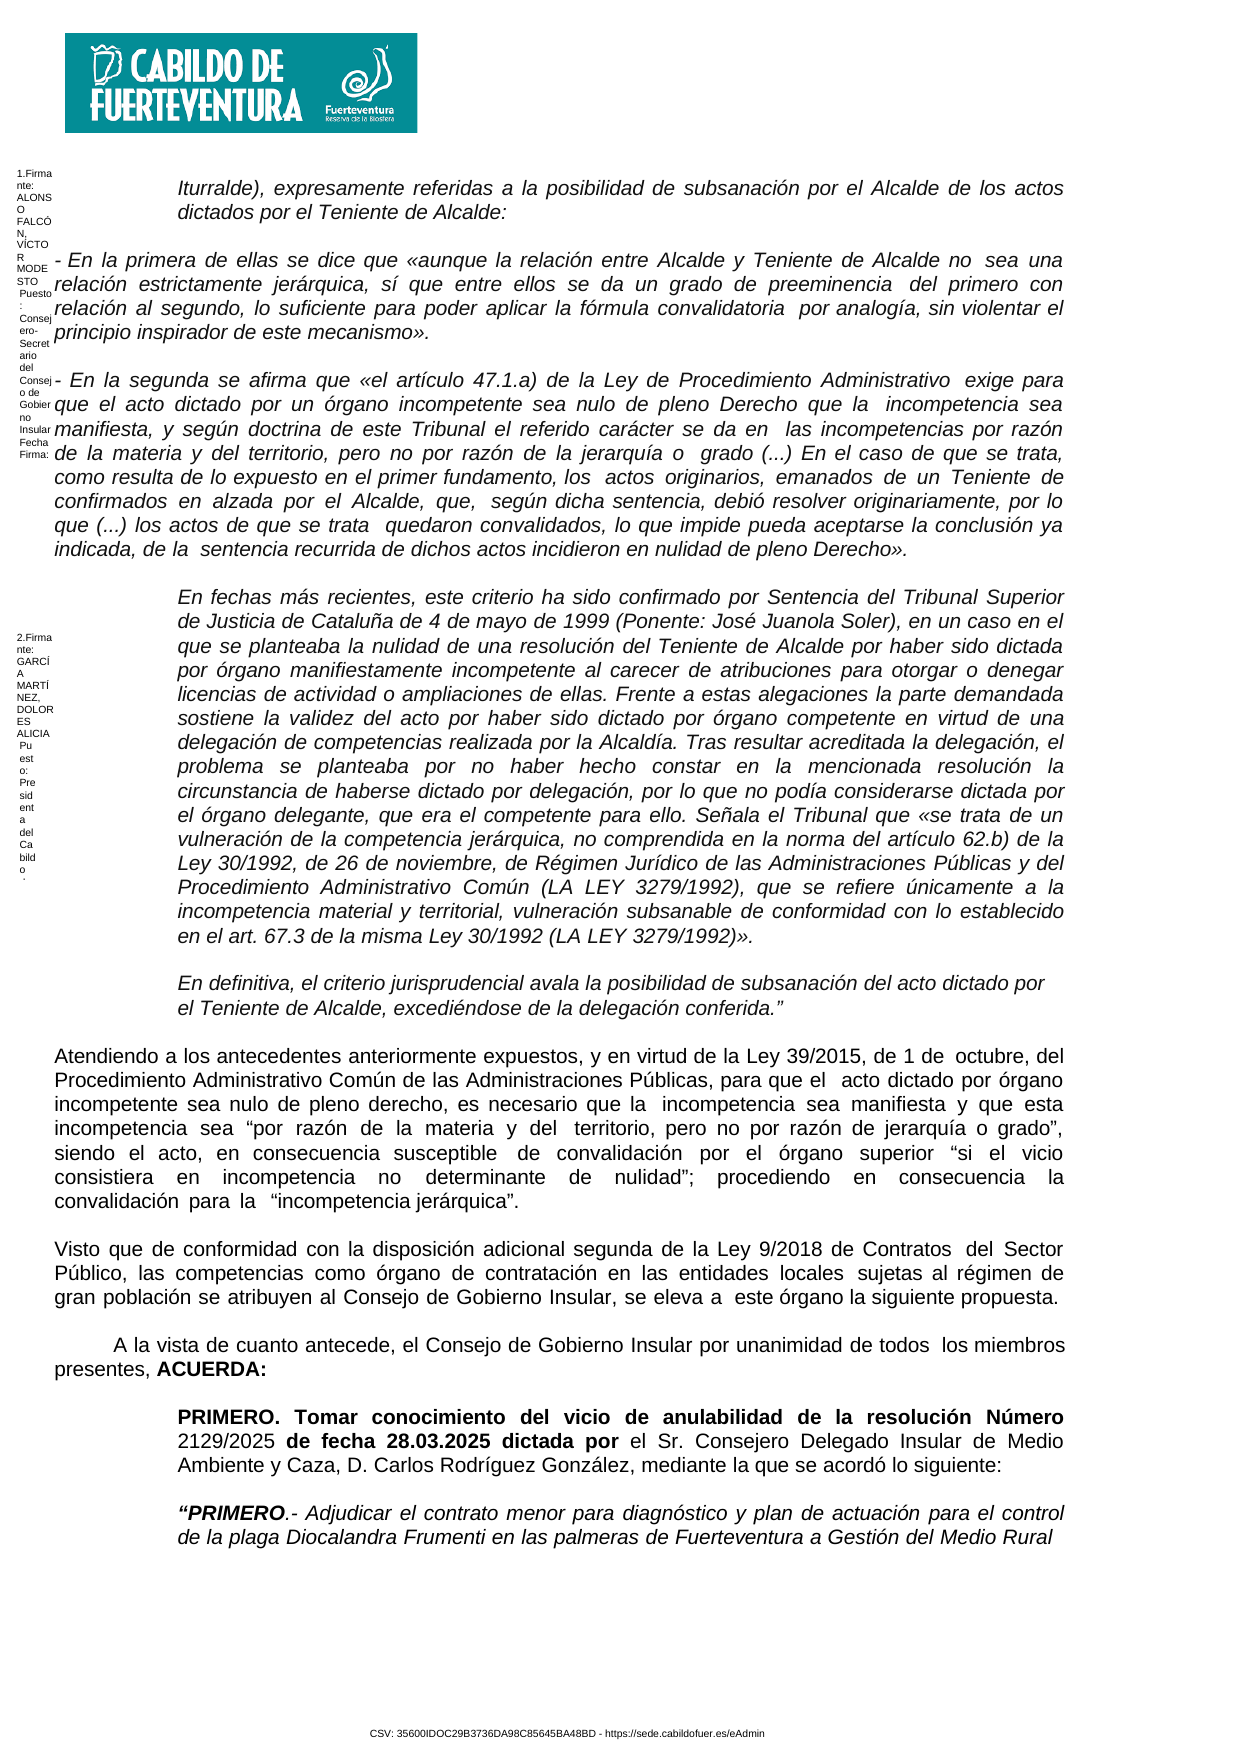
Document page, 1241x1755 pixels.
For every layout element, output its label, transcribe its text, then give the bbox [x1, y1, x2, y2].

text [14, 167, 54, 463]
text 1.Firmante: ALONSO FALCÓN, VÍCTOR MODESTO [17, 167, 54, 287]
text En definitiva, el criterio jurisprudencial avala la posibilidad de subsanación del acto dictado por el Teniente de Alcalde, excediéndose de la delegación conferida.” [177, 971, 1049, 1019]
text Puesto: Consejero-Secretario del Consejo de Gobierno Insular Fecha Firma: 22/04/2025 11:40:08 [19, 288, 52, 463]
text A la vista de cuanto antecede, el Consejo de Gobierno Insular por unanimidad de todos los miembros presentes, ACUERDA: [54, 1334, 1073, 1381]
text PRIMERO. Tomar conocimiento del vicio de anulabilidad de la resolución Número 2129/2025 de fecha 28.03.2025 dictada por el Sr. Consejero Delegado Insular de Medio Ambiente y Caza, D. Carlos Rodríguez González, mediante la que se acordó lo siguiente: [177, 1405, 1064, 1477]
text Iturralde), expresamente referidas a la posibilidad de subsanación por el Alcalde de los actos dictados por el Teniente de Alcalde: [177, 175, 1064, 223]
text Puesto: Presidenta del Cabildo de Fuerteventura Fecha Firma: 22/04/2025 12:35:54 [19, 740, 36, 879]
text En fechas más recientes, este criterio ha sido confirmado por Sentencia del Tribunal Superior de Justicia de Cataluña de 4 de mayo de 1999 (Ponente: José Juanola Soler), en un caso en el que se planteaba la nulidad de una resolución del Teniente de Alcalde por haber sido dictada por órgano manifiestamente incompetente al carecer de atribuciones para otorgar o denegar licencias de actividad o ampliaciones de ellas. Frente a estas alegaciones la parte demandada sostiene la validez del acto por haber sido dictado por órgano competente en virtud de una delegación de competencias realizada por la Alcaldía. Tras resultar acreditada la delegación, el problema se planteaba por no haber hecho constar en la mencionada resolución la circunstancia de haberse dictado por delegación, por lo que no podía considerarse dictada por el órgano delegante, que era el competente para ello. Señala el Tribunal que «se trata de un vulneración de la competencia jerárquica, no comprendida en la norma del artículo 62.b) de la Ley 30/1992, de 26 de noviembre, de Régimen Jurídico de las Administraciones Públicas y del Procedimiento Administrativo Común (LA LEY 3279/1992), que se refiere únicamente a la incompetencia material y territorial, vulneración subsanable de conformidad con lo establecido en el art. 67.3 de la misma Ley 30/1992 (LA LEY 3279/1992)». [177, 585, 1064, 947]
text “PRIMERO.- Adjudicar el contrato menor para diagnóstico y plan de actuación para el control de la plaga Diocalandra Frumenti en las palmeras de Fuerteventura a Gestión del Medio Rural [177, 1500, 1064, 1548]
text Visto que de conformidad con la disposición adicional segunda de la Ley 9/2018 de Contratos del Sector Público, las competencias como órgano de contratación en las entidades locales sujetas al régimen de gran población se atribuyen al Consejo de Gobierno Insular, se eleva a este órgano la siguiente propuesta. [54, 1237, 1064, 1309]
text [14, 631, 54, 879]
list En la segunda se afirma que «el artículo 47.1.a) de la Ley de Procedimiento Administrativo exige para que el acto dictado por un órgano incompetente sea nulo de pleno Derecho que la incompetencia sea manifiesta, y según doctrina de este Tribunal el referido carácter se da en las incompetencias por razón de la materia y del territorio, pero no por razón de la jerarquía o grado (...) En el caso de que se trata, como resulta de lo expuesto en el primer fundamento, los actos originarios, emanados de un Teniente de confirmados en alzada por el Alcalde, que, según dicha sentencia, debió resolver originariamente, por lo que (...) los actos de que se trata quedaron convalidados, lo que impide pueda aceptarse la conclusión ya indicada, de la sentencia recurrida de dichos actos incidieron en nulidad de pleno Derecho». [54, 368, 1064, 561]
text Atendiendo a los antecedentes anteriormente expuestos, y en virtud de la Ley 39/2015, de 1 de octubre, del Procedimiento Administrativo Común de las Administraciones Públicas, para que el acto dictado por órgano incompetente sea nulo de pleno derecho, es necesario que la incompetencia sea manifiesta y que esta incompetencia sea “por razón de la materia y del territorio, pero no por razón de jerarquía o grado”, siendo el acto, en consecuencia susceptible de convalidación por el órgano superior “si el vicio consistiera en incompetencia no determinante de nulidad”; procediendo en consecuencia la convalidación para la “incompetencia jerárquica”. [54, 1044, 1064, 1213]
list En la primera de ellas se dice que «aunque la relación entre Alcalde y Teniente de Alcalde no sea una relación estrictamente jerárquica, sí que entre ellos se da un grado de preeminencia del primero con relación al segundo, lo suficiente para poder aplicar la fórmula convalidatoria por analogía, sin violentar el principio inspirador de este mecanismo». [54, 248, 1064, 344]
text 2.Firmante: GARCÍA MARTÍNEZ, DOLORES ALICIA [17, 631, 54, 739]
